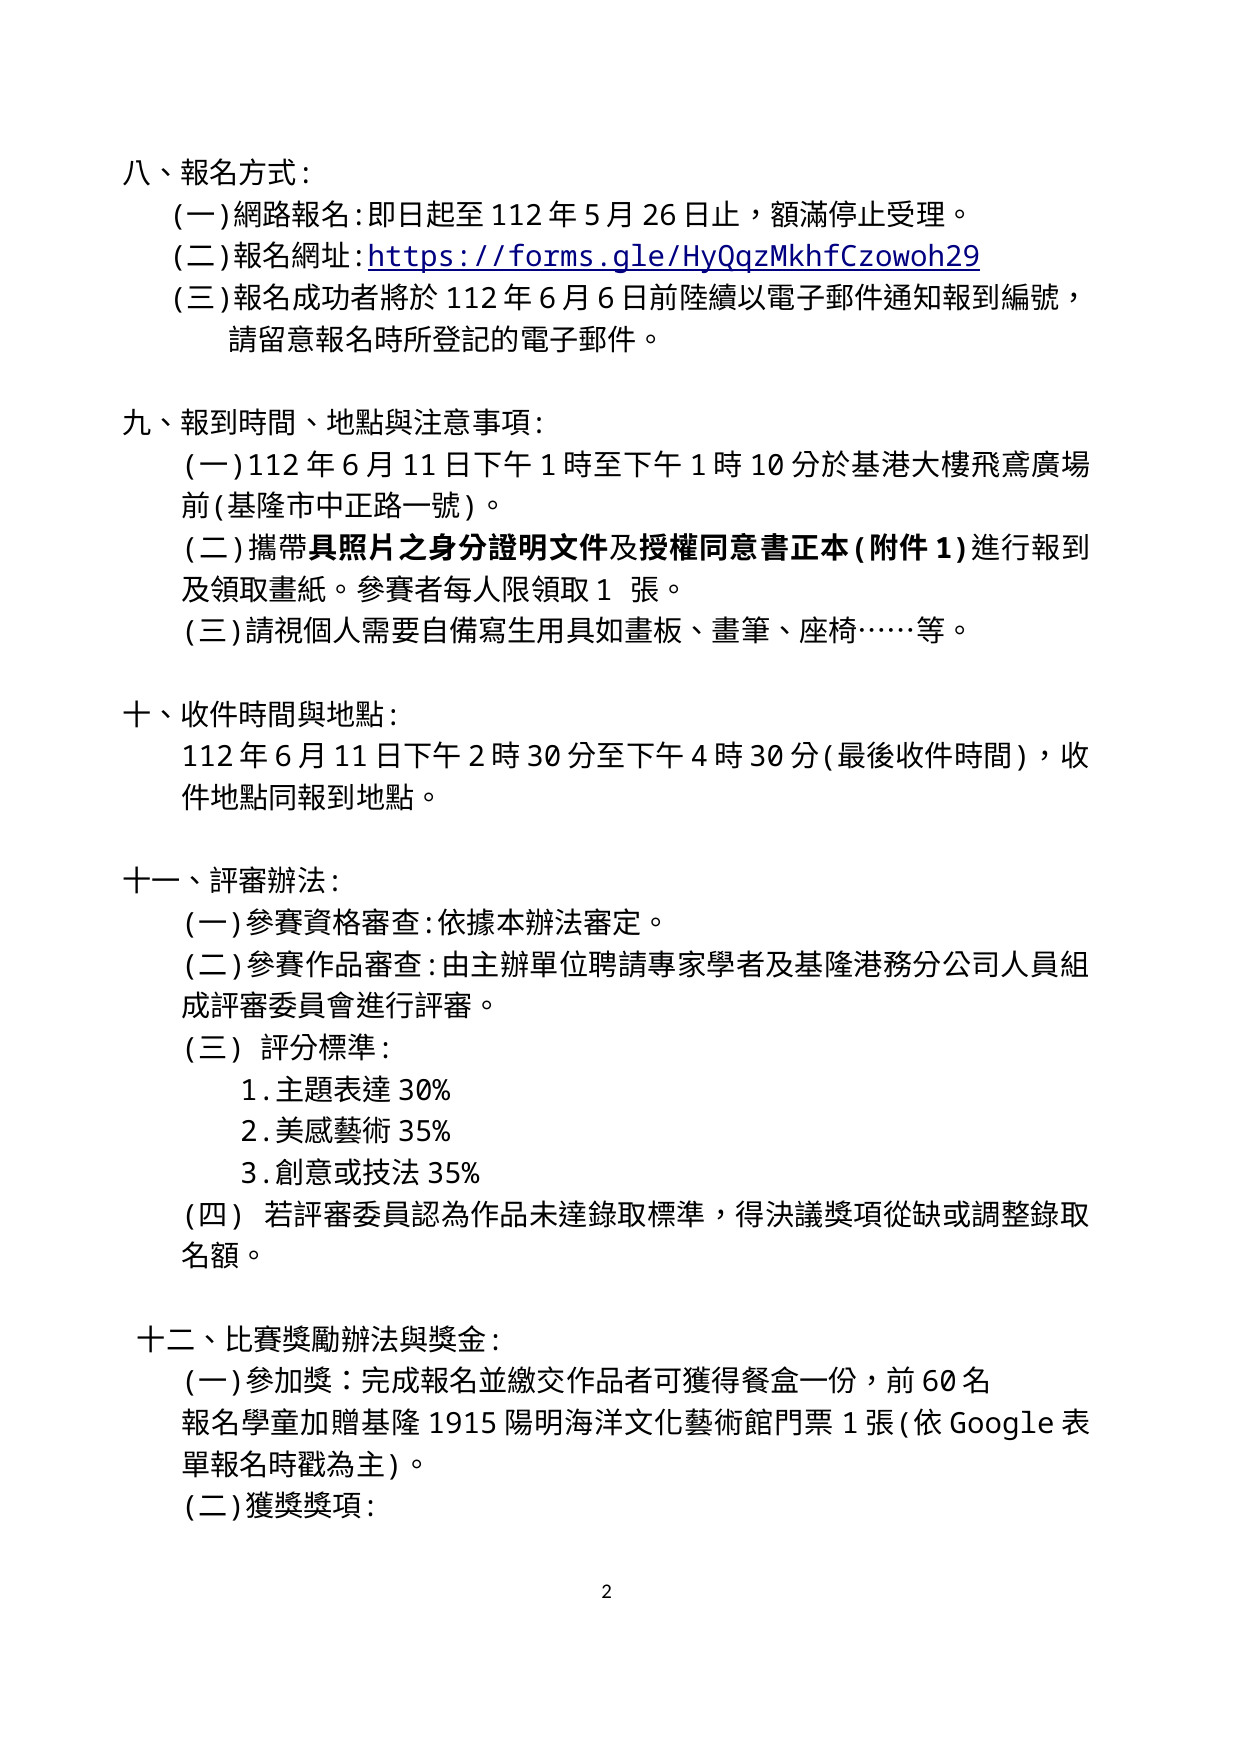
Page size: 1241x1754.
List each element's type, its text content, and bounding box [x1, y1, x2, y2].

text 十、收件時間與地點: [122, 692, 1091, 733]
text 1.主題表達30% [240, 1067, 1091, 1108]
text (三)報名成功者將於112年6月6日前陸續以電子郵件通知報到編號，請留意報名時所登記的電子郵件。 [169, 275, 1091, 358]
text (二)參賽作品審查:由主辦單位聘請專家學者及基隆港務分公司人員組成評審委員會進行評審。 [181, 942, 1091, 1025]
text 十二、比賽獎勵辦法與獎金: [137, 1317, 1091, 1358]
text 3.創意或技法35% [240, 1150, 1091, 1192]
text (二)獲獎獎項: [181, 1483, 1091, 1525]
text 112年6月11日下午2時30分至下午4時30分(最後收件時間)，收件地點同報到地點。 [181, 733, 1091, 817]
text (一)112年6月11日下午1時至下午1時10分於基港大樓飛鳶廣場前(基隆市中正路一號)。 [181, 442, 1091, 525]
text 2.美感藝術35% [240, 1108, 1091, 1150]
text (一)網路報名:即日起至112年5月26日止，額滿停止受理。 [169, 192, 1091, 233]
text (三)請視個人需要自備寫生用具如畫板、畫筆、座椅……等。 [181, 608, 1091, 650]
text (二)攜帶具照片之身分證明文件及授權同意書正本(附件1)進行報到及領取畫紙。參賽者每人限領取1 張。 [181, 525, 1091, 608]
text 九、報到時間、地點與注意事項: [122, 400, 1091, 442]
text (四) 若評審委員認為作品未達錄取標準，得決議獎項從缺或調整錄取名額。 [181, 1192, 1091, 1275]
text (一)參賽資格審查:依據本辦法審定。 [181, 900, 1091, 942]
text (二)報名網址:https://forms.gle/HyQqzMkhfCzowoh29 [169, 233, 1091, 275]
text 八、報名方式: [122, 150, 1091, 192]
text (三) 評分標準: [181, 1025, 1091, 1067]
text 報名學童加贈基隆1915陽明海洋文化藝術館門票1張(依Google表單報名時戳為主)。 [181, 1400, 1091, 1483]
text (一)參加獎：完成報名並繳交作品者可獲得餐盒一份，前60名 [181, 1358, 1091, 1400]
text 十一、評審辦法: [122, 858, 1091, 900]
